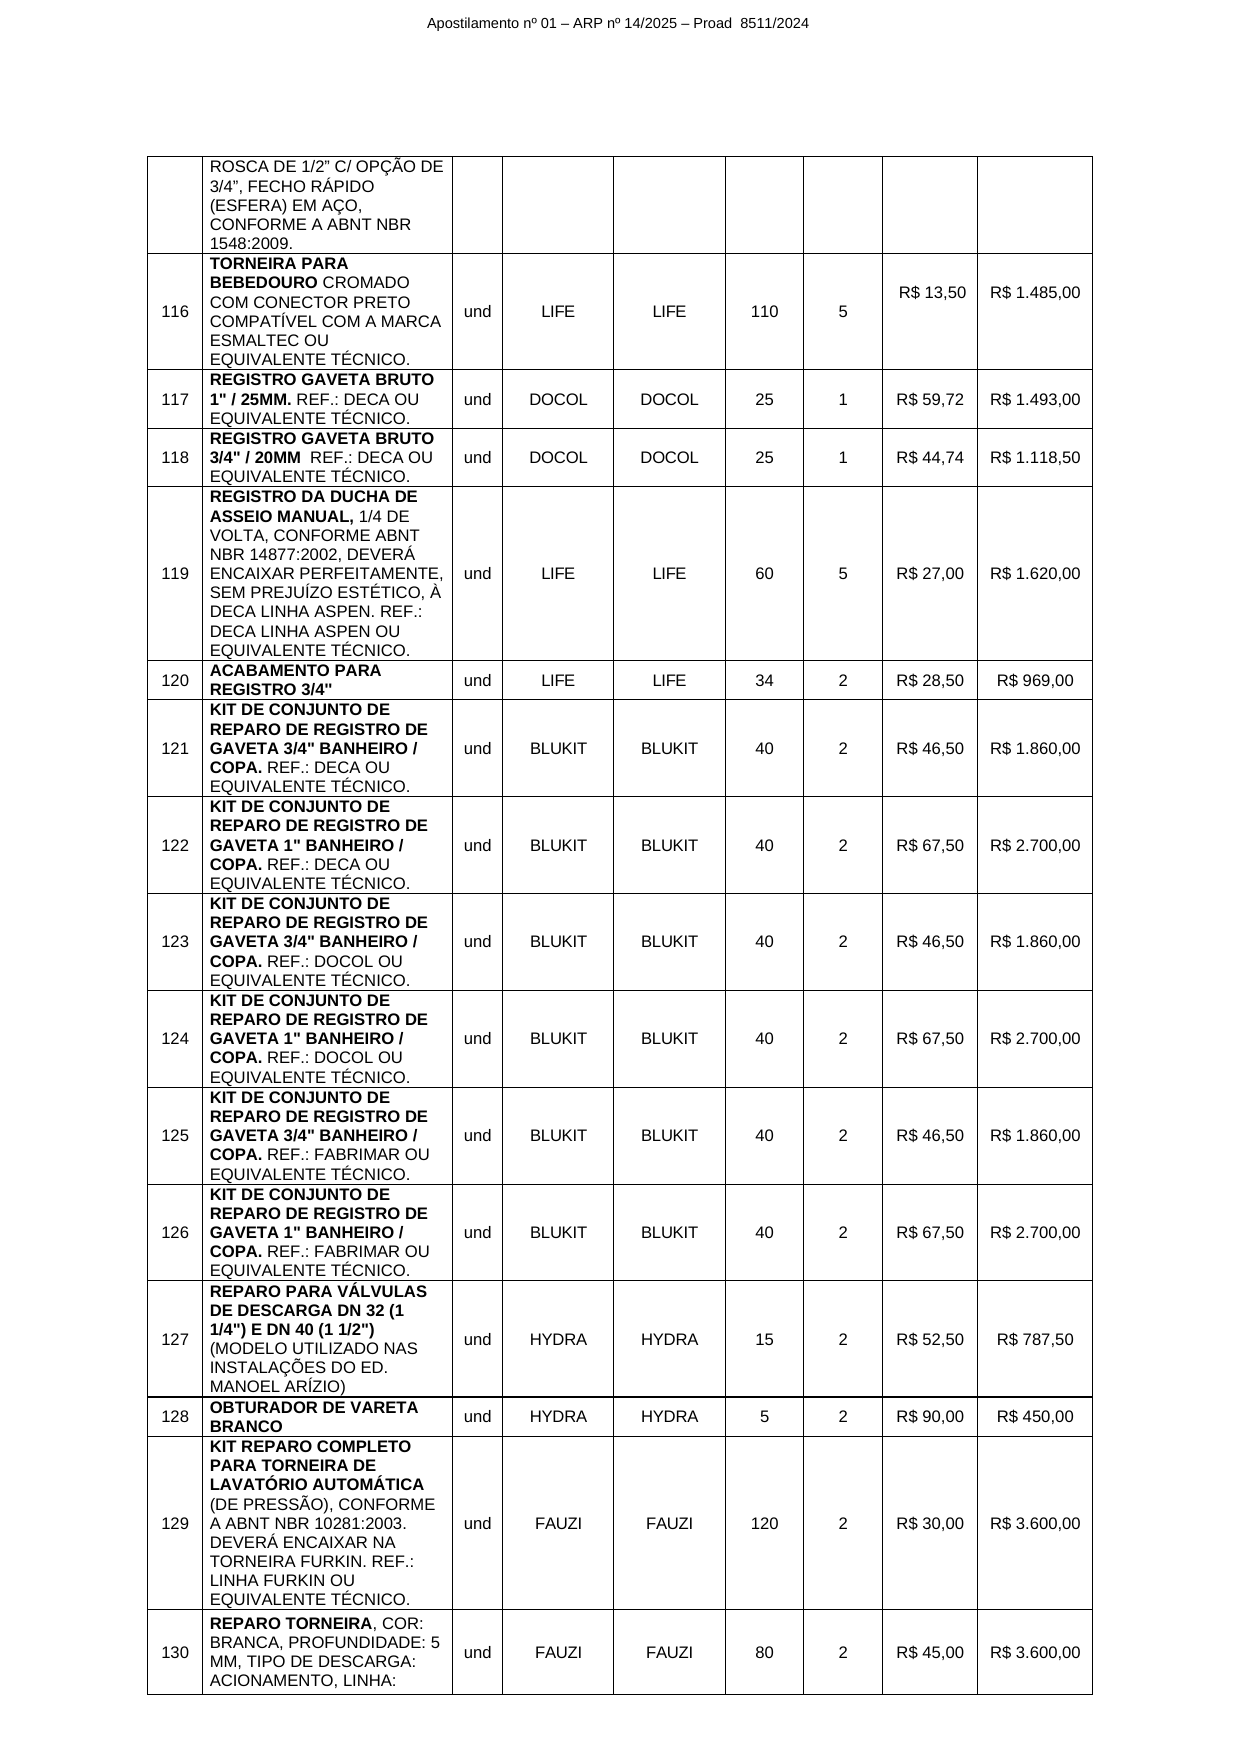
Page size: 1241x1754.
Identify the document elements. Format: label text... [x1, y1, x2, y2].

table_cell 25 [726, 429, 803, 486]
table_cell R$ 969,00 [978, 661, 1092, 699]
table_cell 126 [148, 1185, 202, 1280]
table_cell 2 [804, 991, 882, 1087]
table_cell R$ 1.620,00 [978, 487, 1092, 660]
table_cell R$ 59,72 [883, 370, 977, 428]
table_cell 2 [804, 1610, 882, 1694]
table_cell REPARO TORNEIRA, COR: BRANCA, PROFUNDIDADE: 5 MM, TIPO DE DESCARGA: ACIONAMENTO, LINHA: [203, 1610, 452, 1694]
table_cell REPARO PARA VÁLVULAS DE DESCARGA DN 32 (1 1/4") E DN 40 (1 1/2") (MODELO UTILIZADO NAS INSTALAÇÕES DO ED. MANOEL ARÍZIO) [203, 1281, 452, 1396]
table_cell 127 [148, 1281, 202, 1396]
table_cell 40 [726, 991, 803, 1087]
table_cell 120 [726, 1437, 803, 1609]
table_cell R$ 1.860,00 [978, 700, 1092, 796]
table_cell REGISTRO DA DUCHA DE ASSEIO MANUAL, 1/4 DE VOLTA, CONFORME ABNT NBR 14877:2002, DEVERÁ ENCAIXAR PERFEITAMENTE, SEM PREJUÍZO ESTÉTICO, À DECA LINHA ASPEN. REF.: DECA LINHA ASPEN OU EQUIVALENTE TÉCNICO. [203, 487, 452, 660]
table_cell 34 [726, 661, 803, 699]
table_cell R$ 1.118,50 [978, 429, 1092, 486]
table_cell und [453, 661, 502, 699]
table_cell R$ 30,00 [883, 1437, 977, 1609]
table_cell 129 [148, 1437, 202, 1609]
table_cell und [453, 894, 502, 990]
table_cell 122 [148, 797, 202, 893]
table_cell und [453, 254, 502, 369]
table_cell und [453, 1398, 502, 1436]
table_cell 40 [726, 1088, 803, 1183]
table_cell [978, 157, 1092, 253]
table_cell 110 [726, 254, 803, 369]
table_cell HYDRA [614, 1398, 725, 1436]
table_cell DOCOL [503, 429, 613, 486]
table_cell R$ 45,00 [883, 1610, 977, 1694]
table_cell [804, 157, 882, 253]
table_cell und [453, 1185, 502, 1280]
table_cell TORNEIRA PARA BEBEDOURO CROMADO COM CONECTOR PRETO COMPATÍVEL COM A MARCA ESMALTEC OU EQUIVALENTE TÉCNICO. [203, 254, 452, 369]
table_cell ACABAMENTO PARA REGISTRO 3/4'' [203, 661, 452, 699]
table_cell 40 [726, 894, 803, 990]
table_cell BLUKIT [614, 1088, 725, 1183]
table_cell 125 [148, 1088, 202, 1183]
table_cell 60 [726, 487, 803, 660]
table_cell R$ 28,50 [883, 661, 977, 699]
table_cell und [453, 487, 502, 660]
table_cell KIT REPARO COMPLETO PARA TORNEIRA DE LAVATÓRIO AUTOMÁTICA (DE PRESSÃO), CONFORME A ABNT NBR 10281:2003. DEVERÁ ENCAIXAR NA TORNEIRA FURKIN. REF.: LINHA FURKIN OU EQUIVALENTE TÉCNICO. [203, 1437, 452, 1609]
table_cell FAUZI [614, 1610, 725, 1694]
table_cell 123 [148, 894, 202, 990]
table_cell 2 [804, 700, 882, 796]
table_cell LIFE [614, 254, 725, 369]
table_cell 1 [804, 429, 882, 486]
table_cell FAUZI [503, 1610, 613, 1694]
table_cell 128 [148, 1398, 202, 1436]
table_cell R$ 67,50 [883, 797, 977, 893]
table_cell R$ 787,50 [978, 1281, 1092, 1396]
table_cell 40 [726, 797, 803, 893]
table_cell R$ 3.600,00 [978, 1437, 1092, 1609]
table_cell BLUKIT [503, 797, 613, 893]
table_cell OBTURADOR DE VARETA BRANCO [203, 1398, 452, 1436]
table_cell KIT DE CONJUNTO DE REPARO DE REGISTRO DE GAVETA 1" BANHEIRO / COPA. REF.: DOCOL OU EQUIVALENTE TÉCNICO. [203, 991, 452, 1087]
table_cell BLUKIT [614, 1185, 725, 1280]
table_cell 2 [804, 1185, 882, 1280]
table_cell und [453, 1437, 502, 1609]
table_cell R$ 1.860,00 [978, 1088, 1092, 1183]
table_cell 2 [804, 1088, 882, 1183]
table_cell und [453, 1281, 502, 1396]
table_cell ROSCA DE 1/2” C/ OPÇÃO DE 3/4”, FECHO RÁPIDO (ESFERA) EM AÇO, CONFORME A ABNT NBR 1548:2009. [203, 157, 452, 253]
table_cell REGISTRO GAVETA BRUTO 1" / 25MM. REF.: DECA OU EQUIVALENTE TÉCNICO. [203, 370, 452, 428]
table_cell HYDRA [614, 1281, 725, 1396]
table_cell 5 [804, 254, 882, 369]
table_cell [148, 157, 202, 253]
table_cell 2 [804, 1437, 882, 1609]
table_cell 119 [148, 487, 202, 660]
table_cell FAUZI [614, 1437, 725, 1609]
table_cell und [453, 797, 502, 893]
table_cell HYDRA [503, 1281, 613, 1396]
table_cell 80 [726, 1610, 803, 1694]
table_cell und [453, 991, 502, 1087]
table_cell und [453, 429, 502, 486]
table_cell R$ 67,50 [883, 1185, 977, 1280]
table_cell 124 [148, 991, 202, 1087]
table_cell [883, 157, 977, 253]
table_cell 116 [148, 254, 202, 369]
table_cell 40 [726, 1185, 803, 1280]
table_cell R$ 44,74 [883, 429, 977, 486]
table_cell LIFE [614, 661, 725, 699]
table_cell R$ 67,50 [883, 991, 977, 1087]
table_cell 118 [148, 429, 202, 486]
table_cell 2 [804, 1281, 882, 1396]
table_cell BLUKIT [503, 1088, 613, 1183]
table_cell 130 [148, 1610, 202, 1694]
table_cell 25 [726, 370, 803, 428]
table_cell R$ 3.600,00 [978, 1610, 1092, 1694]
table_cell LIFE [614, 487, 725, 660]
table_cell BLUKIT [503, 991, 613, 1087]
table_cell R$ 2.700,00 [978, 991, 1092, 1087]
table_cell REGISTRO GAVETA BRUTO 3/4" / 20MM REF.: DECA OU EQUIVALENTE TÉCNICO. [203, 429, 452, 486]
table_cell R$ 450,00 [978, 1398, 1092, 1436]
table_cell KIT DE CONJUNTO DE REPARO DE REGISTRO DE GAVETA 3/4" BANHEIRO / COPA. REF.: DECA OU EQUIVALENTE TÉCNICO. [203, 700, 452, 796]
table_cell [503, 157, 613, 253]
table_cell [453, 157, 502, 253]
table_cell R$ 2.700,00 [978, 797, 1092, 893]
table_cell BLUKIT [503, 1185, 613, 1280]
table_cell 121 [148, 700, 202, 796]
table_cell 2 [804, 797, 882, 893]
table_cell R$ 13,50 [883, 254, 977, 369]
table_cell DOCOL [614, 429, 725, 486]
table_cell [726, 157, 803, 253]
table_cell KIT DE CONJUNTO DE REPARO DE REGISTRO DE GAVETA 1" BANHEIRO / COPA. REF.: FABRIMAR OU EQUIVALENTE TÉCNICO. [203, 1185, 452, 1280]
table_cell 117 [148, 370, 202, 428]
table_cell R$ 1.485,00 [978, 254, 1092, 369]
table_cell DOCOL [503, 370, 613, 428]
table_cell LIFE [503, 487, 613, 660]
table_cell BLUKIT [503, 700, 613, 796]
table_cell und [453, 700, 502, 796]
table_cell HYDRA [503, 1398, 613, 1436]
table_cell 2 [804, 661, 882, 699]
table_cell und [453, 1088, 502, 1183]
table_cell LIFE [503, 661, 613, 699]
table_cell BLUKIT [614, 894, 725, 990]
table_cell R$ 46,50 [883, 1088, 977, 1183]
table_cell 1 [804, 370, 882, 428]
table_cell 15 [726, 1281, 803, 1396]
table_cell BLUKIT [503, 894, 613, 990]
table_cell 2 [804, 894, 882, 990]
table_cell R$ 1.493,00 [978, 370, 1092, 428]
table_cell FAUZI [503, 1437, 613, 1609]
table_cell KIT DE CONJUNTO DE REPARO DE REGISTRO DE GAVETA 1" BANHEIRO / COPA. REF.: DECA OU EQUIVALENTE TÉCNICO. [203, 797, 452, 893]
table_cell 2 [804, 1398, 882, 1436]
table_cell R$ 46,50 [883, 894, 977, 990]
table_cell und [453, 370, 502, 428]
table_cell DOCOL [614, 370, 725, 428]
table_cell R$ 2.700,00 [978, 1185, 1092, 1280]
table_cell KIT DE CONJUNTO DE REPARO DE REGISTRO DE GAVETA 3/4" BANHEIRO / COPA. REF.: FABRIMAR OU EQUIVALENTE TÉCNICO. [203, 1088, 452, 1183]
table_cell R$ 46,50 [883, 700, 977, 796]
table_cell KIT DE CONJUNTO DE REPARO DE REGISTRO DE GAVETA 3/4" BANHEIRO / COPA. REF.: DOCOL OU EQUIVALENTE TÉCNICO. [203, 894, 452, 990]
table_cell und [453, 1610, 502, 1694]
table_cell R$ 52,50 [883, 1281, 977, 1396]
table_cell R$ 90,00 [883, 1398, 977, 1436]
table_cell BLUKIT [614, 700, 725, 796]
table_cell [614, 157, 725, 253]
table_cell 5 [804, 487, 882, 660]
table_cell 5 [726, 1398, 803, 1436]
table_cell BLUKIT [614, 991, 725, 1087]
table_cell 120 [148, 661, 202, 699]
table_cell R$ 27,00 [883, 487, 977, 660]
table_cell 40 [726, 700, 803, 796]
table_cell R$ 1.860,00 [978, 894, 1092, 990]
table_cell BLUKIT [614, 797, 725, 893]
table_cell LIFE [503, 254, 613, 369]
